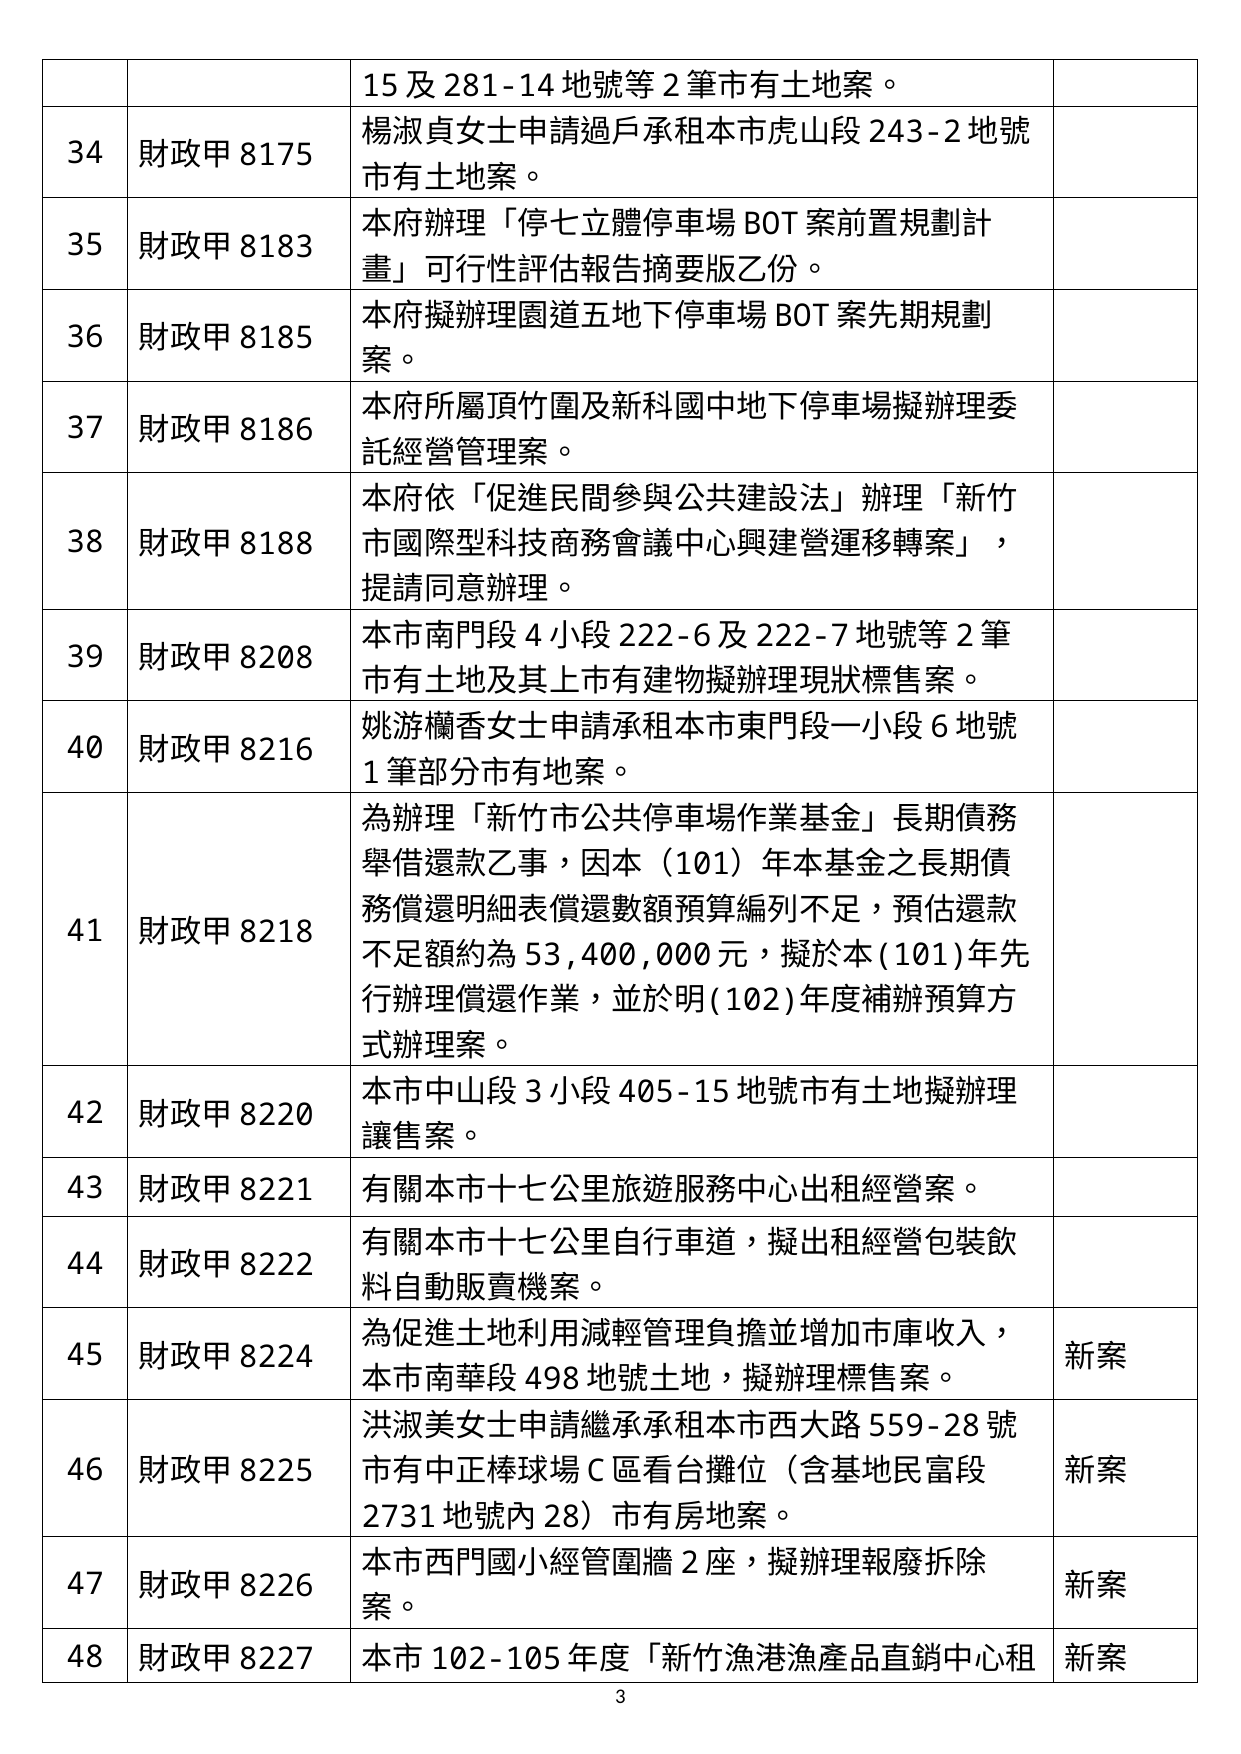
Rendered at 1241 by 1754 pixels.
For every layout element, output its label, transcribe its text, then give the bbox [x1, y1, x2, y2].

table_cell 有關本市十七公里旅遊服務中心出租經營案。 [351, 1158, 1053, 1216]
table_cell 36 [43, 290, 127, 381]
table_cell 財政甲8185 [128, 290, 350, 381]
table_cell [1054, 107, 1197, 197]
table_cell [1054, 701, 1197, 792]
table_cell 本府所屬頂竹圍及新科國中地下停車場擬辦理委託經營管理案。 [351, 382, 1053, 472]
table_cell 35 [43, 198, 127, 289]
table_cell 財政甲8227 [128, 1629, 350, 1682]
table_cell 有關本市十七公里自行車道，擬出租經營包裝飲料自動販賣機案。 [351, 1217, 1053, 1307]
table_cell [128, 60, 350, 106]
table_cell 本市102-105年度「新竹漁港漁產品直銷中心租 [351, 1629, 1053, 1682]
table_cell 財政甲8221 [128, 1158, 350, 1216]
table_cell 財政甲8226 [128, 1537, 350, 1628]
table_cell 本府辦理「停七立體停車場BOT案前置規劃計畫」可行性評估報告摘要版乙份。 [351, 198, 1053, 289]
table_cell 42 [43, 1066, 127, 1157]
table_cell 為促進土地利用減輕管理負擔並增加巿庫收入，本巿南華段498地號土地，擬辦理標售案。 [351, 1308, 1053, 1399]
table_cell 財政甲8224 [128, 1308, 350, 1399]
table_cell 財政甲8218 [128, 793, 350, 1065]
table_cell 45 [43, 1308, 127, 1399]
table_cell 本府依「促進民間參與公共建設法」辦理「新竹市國際型科技商務會議中心興建營運移轉案」，提請同意辦理。 [351, 473, 1053, 609]
table_cell 財政甲8175 [128, 107, 350, 197]
table_cell 財政甲8186 [128, 382, 350, 472]
table_cell 43 [43, 1158, 127, 1216]
table_cell 38 [43, 473, 127, 609]
table_cell 本市南門段4小段222-6及222-7地號等2筆巿有土地及其上巿有建物擬辦理現狀標售案。 [351, 610, 1053, 700]
table_cell 新案 [1054, 1629, 1197, 1682]
table_cell 財政甲8222 [128, 1217, 350, 1307]
table_cell 財政甲8220 [128, 1066, 350, 1157]
table_cell 財政甲8225 [128, 1400, 350, 1536]
table_cell 本市西門國小經管圍牆2座，擬辦理報廢拆除案。 [351, 1537, 1053, 1628]
table_cell [1054, 1066, 1197, 1157]
table_cell [1054, 1217, 1197, 1307]
table_cell 41 [43, 793, 127, 1065]
table_cell 40 [43, 701, 127, 792]
table_cell [1054, 1158, 1197, 1216]
table_cell 39 [43, 610, 127, 700]
table_cell 47 [43, 1537, 127, 1628]
table_cell 楊淑貞女士申請過戶承租本市虎山段243-2地號市有土地案。 [351, 107, 1053, 197]
table_cell [1054, 793, 1197, 1065]
table_cell [1054, 382, 1197, 472]
table_cell 為辦理「新竹市公共停車場作業基金」長期債務舉借還款乙事，因本（101）年本基金之長期債務償還明細表償還數額預算編列不足，預估還款不足額約為53,400,000元，擬於本(101)年先行辦理償還作業，並於明(102)年度補辦預算方式辦理案。 [351, 793, 1053, 1065]
table_cell 財政甲8216 [128, 701, 350, 792]
table_cell [43, 60, 127, 106]
table_cell 財政甲8188 [128, 473, 350, 609]
table_cell 44 [43, 1217, 127, 1307]
table_cell 37 [43, 382, 127, 472]
table_cell 48 [43, 1629, 127, 1682]
table_cell 新案 [1054, 1537, 1197, 1628]
table_cell 46 [43, 1400, 127, 1536]
table_cell 新案 [1054, 1400, 1197, 1536]
table_cell 34 [43, 107, 127, 197]
table_cell 15及281-14地號等2筆市有土地案。 [351, 60, 1053, 106]
table_cell 本市中山段3小段405-15地號市有土地擬辦理讓售案。 [351, 1066, 1053, 1157]
table_cell 姚游欗香女士申請承租本市東門段一小段6地號1筆部分市有地案。 [351, 701, 1053, 792]
table_cell 新案 [1054, 1308, 1197, 1399]
table_cell 洪淑美女士申請繼承承租本市西大路559-28號市有中正棒球場C區看台攤位（含基地民富段2731地號內28）市有房地案。 [351, 1400, 1053, 1536]
table_cell 財政甲8183 [128, 198, 350, 289]
table_cell [1054, 290, 1197, 381]
table_cell 本府擬辦理園道五地下停車場BOT案先期規劃案。 [351, 290, 1053, 381]
table_cell [1054, 60, 1197, 106]
table_cell [1054, 198, 1197, 289]
table_cell [1054, 610, 1197, 700]
table_cell 財政甲8208 [128, 610, 350, 700]
table_cell [1054, 473, 1197, 609]
